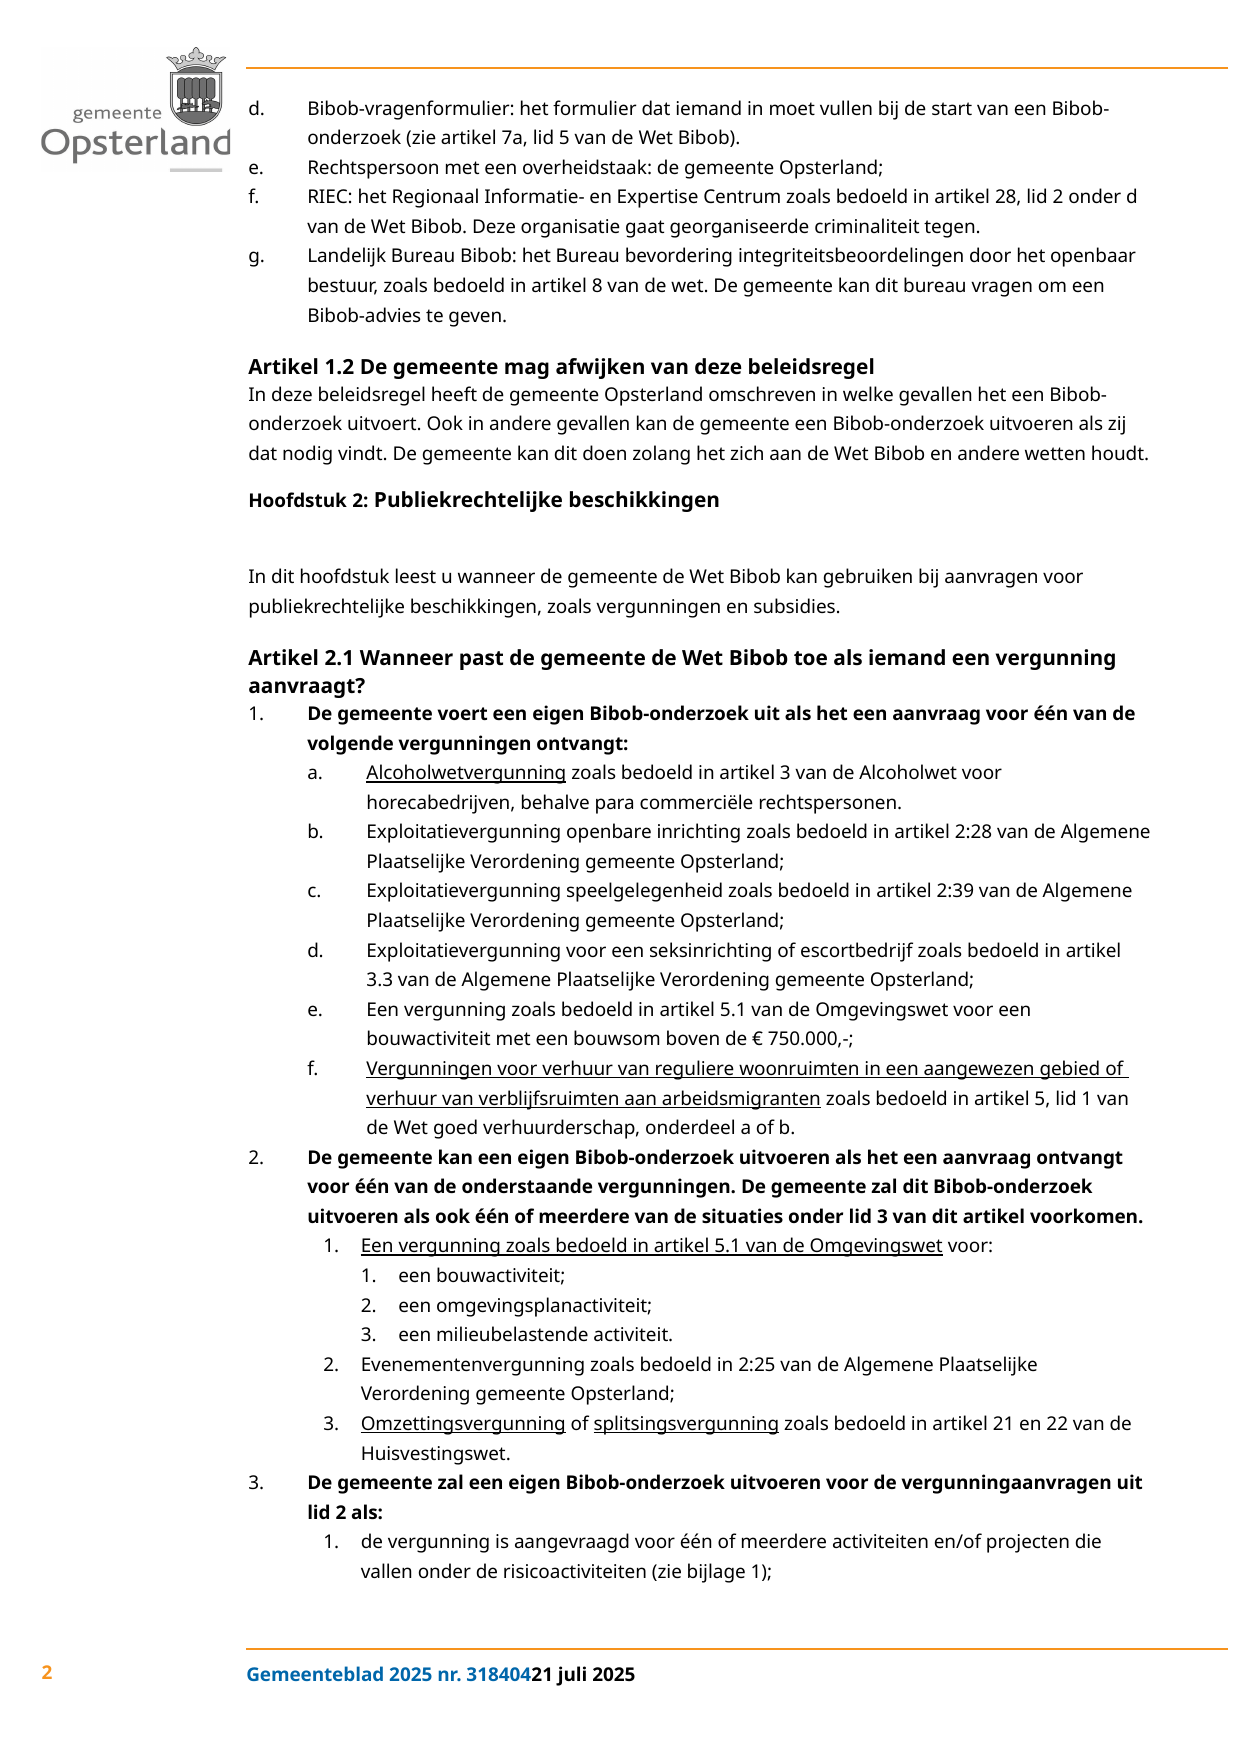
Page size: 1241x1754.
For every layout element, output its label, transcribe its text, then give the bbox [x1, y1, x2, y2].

list Een vergunning zoals bedoeld in artikel 5.1 van de Omgevingswet voor: [323, 1233, 1152, 1258]
list Een vergunning zoals bedoeld in artikel 5.1 van de Omgevingswet voor een bouwactiviteit met een bouwsom boven de € 750.000,-; [307, 996, 1152, 1051]
list Vergunningen voor verhuur van reguliere woonruimten in een aangewezen gebied of verhuur van verblijfsruimten aan arbeidsmigranten zoals bedoeld in artikel 5, lid 1 van de Wet goed verhuurderschap, onderdeel a of b. [307, 1055, 1152, 1140]
list een milieubelastende activiteit. [361, 1321, 1152, 1347]
list RIEC: het Regionaal Informatie- en Expertise Centrum zoals bedoeld in artikel 28, lid 2 onder d van de Wet Bibob. Deze organisatie gaat georganiseerde criminaliteit tegen. [248, 183, 1152, 239]
list een bouwactiviteit; [361, 1262, 1152, 1288]
text Artikel 1.2 De gemeente mag afwijken van deze beleidsregel [248, 352, 1152, 381]
list De gemeente zal een eigen Bibob-onderzoek uitvoeren voor de vergunningaanvragen uit lid 2 als: [248, 1469, 1152, 1524]
list de vergunning is aangevraagd voor één of meerdere activiteiten en/of projecten die vallen onder de risicoactiviteiten (zie bijlage 1); [323, 1528, 1152, 1584]
list Alcoholwetvergunning zoals bedoeld in artikel 3 van de Alcoholwet voor horecabedrijven, behalve para commerciële rechtspersonen. [307, 759, 1152, 814]
list Exploitatievergunning openbare inrichting zoals bedoeld in artikel 2:28 van de Algemene Plaatselijke Verordening gemeente Opsterland; [307, 818, 1152, 874]
picture [41, 47, 231, 172]
text In dit hoofdstuk leest u wanneer de gemeente de Wet Bibob kan gebruiken bij aanvragen voor publiekrechtelijke beschikkingen, zoals vergunningen en subsidies. [248, 563, 1152, 618]
text In deze beleidsregel heeft de gemeente Opsterland omschreven in welke gevallen het een Bibob-onderzoek uitvoert. Ook in andere gevallen kan de gemeente een Bibob-onderzoek uitvoeren als zij dat nodig vindt. De gemeente kan dit doen zolang het zich aan de Wet Bibob en andere wetten houdt. [248, 381, 1152, 466]
list De gemeente kan een eigen Bibob-onderzoek uitvoeren als het een aanvraag ontvangt voor één van de onderstaande vergunningen. De gemeente zal dit Bibob-onderzoek uitvoeren als ook één of meerdere van de situaties onder lid 3 van dit artikel voorkomen. [248, 1144, 1152, 1229]
text Hoofdstuk 2: Publiekrechtelijke beschikkingen [248, 486, 1152, 514]
list Landelijk Bureau Bibob: het Bureau bevordering integriteitsbeoordelingen door het openbaar bestuur, zoals bedoeld in artikel 8 van de wet. De gemeente kan dit bureau vragen om een Bibob-advies te geven. [248, 243, 1152, 328]
list De gemeente voert een eigen Bibob-onderzoek uit als het een aanvraag voor één van de volgende vergunningen ontvangt: [248, 700, 1152, 755]
list Omzettingsvergunning of splitsingsvergunning zoals bedoeld in artikel 21 en 22 van de Huisvestingswet. [323, 1410, 1152, 1465]
list Rechtspersoon met een overheidstaak: de gemeente Opsterland; [248, 154, 1152, 180]
list een omgevingsplanactiviteit; [361, 1292, 1152, 1317]
text Artikel 2.1 Wanneer past de gemeente de Wet Bibob toe als iemand een vergunning aanvraagt? [248, 643, 1152, 700]
list Exploitatievergunning speelgelegenheid zoals bedoeld in artikel 2:39 van de Algemene Plaatselijke Verordening gemeente Opsterland; [307, 878, 1152, 933]
list Exploitatievergunning voor een seksinrichting of escortbedrijf zoals bedoeld in artikel 3.3 van de Algemene Plaatselijke Verordening gemeente Opsterland; [307, 937, 1152, 992]
list Bibob-vragenformulier: het formulier dat iemand in moet vullen bij de start van een Bibob-onderzoek (zie artikel 7a, lid 5 van de Wet Bibob). [248, 95, 1152, 150]
list Evenementenvergunning zoals bedoeld in 2:25 van de Algemene Plaatselijke Verordening gemeente Opsterland; [323, 1351, 1152, 1406]
